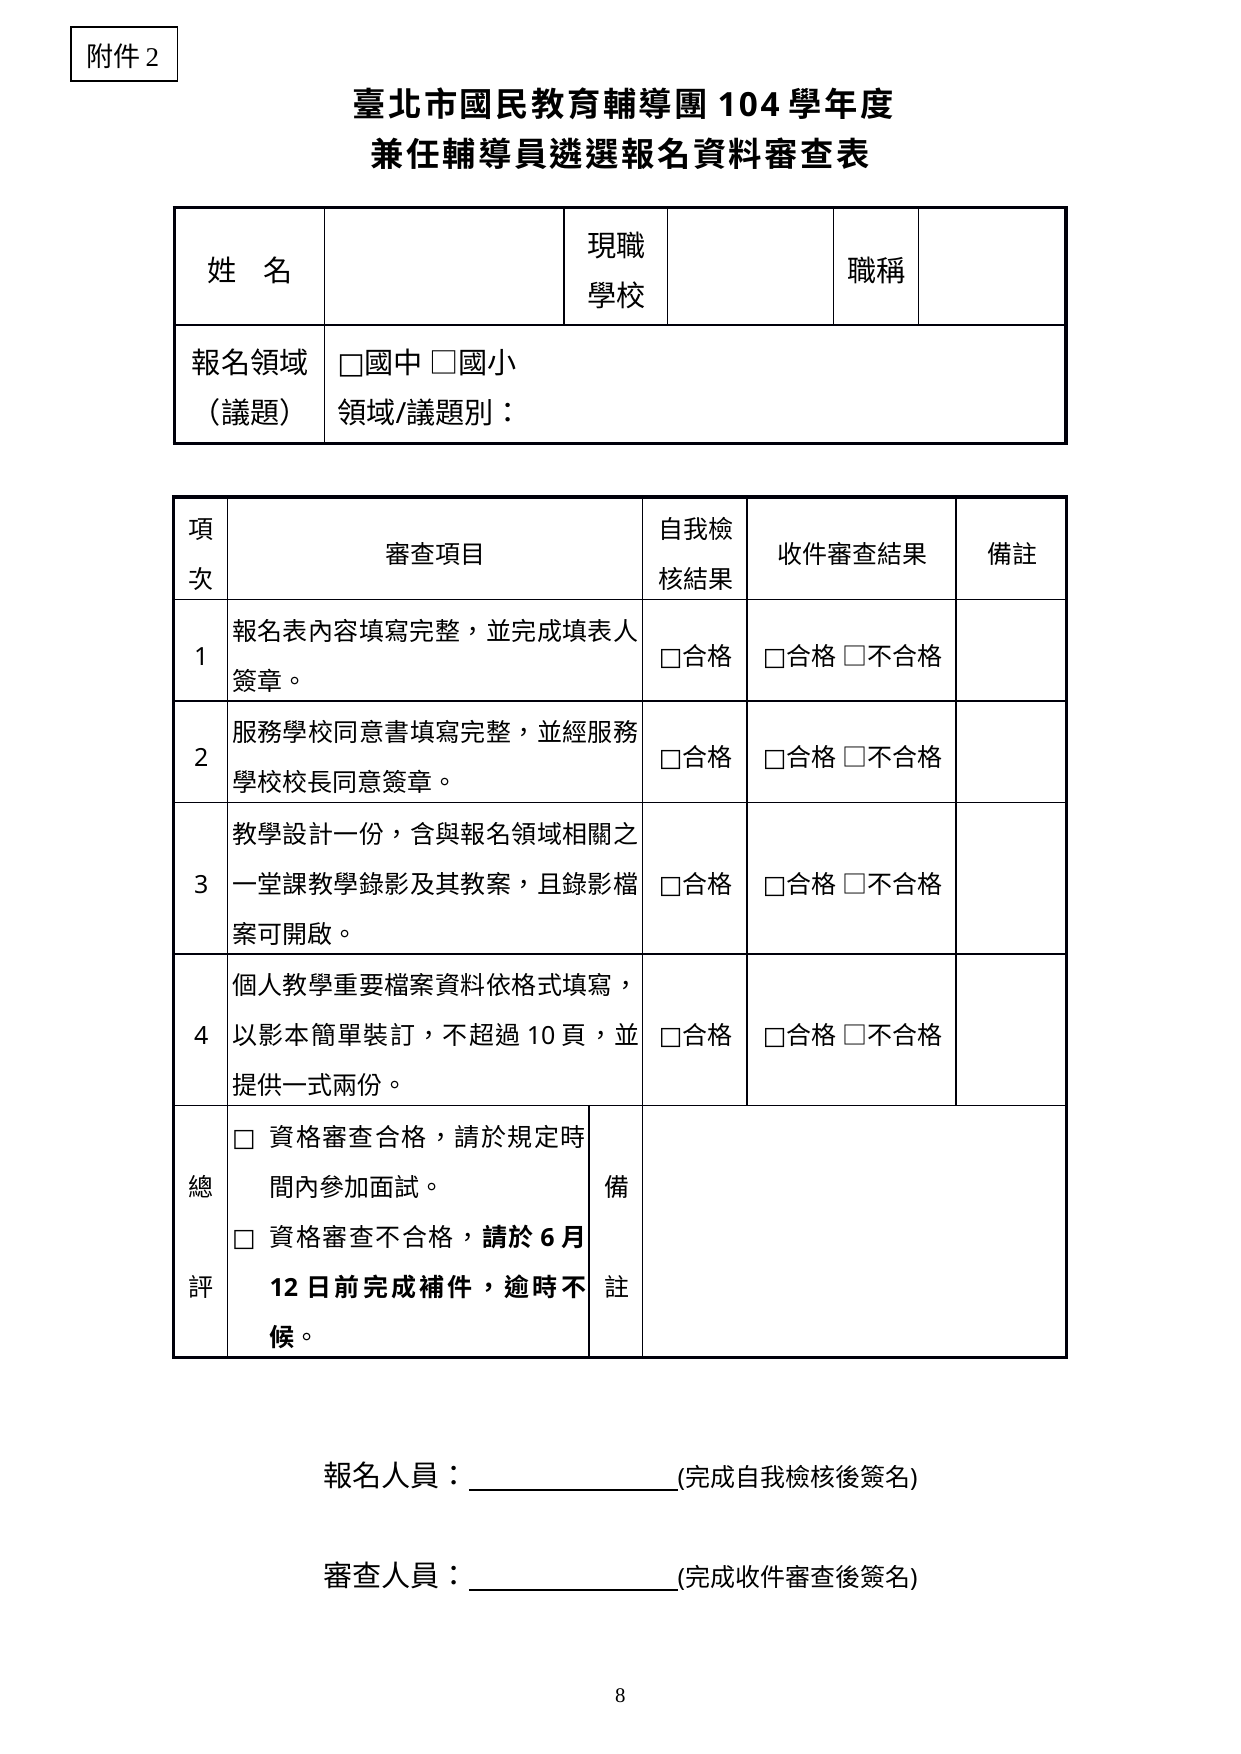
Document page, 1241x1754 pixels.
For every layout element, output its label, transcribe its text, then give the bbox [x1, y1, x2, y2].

table_cell 1 [175, 600, 227, 700]
text 附件2 [86, 34, 163, 74]
table_cell [643, 1106, 1065, 1356]
table_cell □合格 □不合格 [748, 955, 955, 1105]
table_cell □合格 [643, 702, 746, 802]
table_header [668, 209, 833, 324]
text 審查人員： (完成收件審查後簽名) [106, 1547, 1134, 1597]
table_header 備註 [957, 499, 1065, 598]
table_cell □合格 [643, 803, 746, 953]
table_cell 2 [175, 702, 227, 802]
table_header 自我檢核結果 [643, 499, 746, 598]
table_header 收件審查結果 [748, 499, 955, 598]
text 報名人員： (完成自我檢核後簽名) [106, 1447, 1134, 1497]
table_cell □合格 □不合格 [748, 803, 955, 953]
text 兼任輔導員遴選報名資料審查表 [106, 127, 1134, 177]
table_header 審查項目 [228, 499, 642, 598]
table_cell [957, 702, 1065, 802]
table_cell 報名表內容填寫完整，並完成填表人簽章。 [228, 600, 642, 700]
table_cell 3 [175, 803, 227, 953]
table_cell □合格 □不合格 [748, 600, 955, 700]
table_cell [957, 600, 1065, 700]
table_header 現職學校 [565, 209, 667, 324]
table_cell □合格 [643, 600, 746, 700]
text 臺北市國民教育輔導團104學年度 [92, 77, 1154, 127]
table_header [325, 209, 563, 324]
table_cell 總 評 [175, 1106, 227, 1356]
table_cell 資格審查合格，請於規定時間內參加面試。 資格審查不合格，請於6月12日前完成補件，逾時不候。 [228, 1106, 588, 1356]
table_cell 服務學校同意書填寫完整，並經服務學校校長同意簽章。 [228, 702, 642, 802]
table_cell 報名領域 （議題） [176, 326, 324, 442]
table_header 姓 名 [176, 209, 324, 324]
table_cell □合格 [643, 955, 746, 1105]
table_cell [957, 955, 1065, 1105]
table_header 項次 [175, 499, 227, 598]
table_cell 4 [175, 955, 227, 1105]
table_cell □國中 □國小 領域/議題別： [325, 326, 1064, 442]
table_header [919, 209, 1064, 324]
table_cell 個人教學重要檔案資料依格式填寫，以影本簡單裝訂，不超過10頁，並提供一式兩份。 [228, 955, 642, 1105]
table_header 職稱 [834, 209, 918, 324]
table_cell □合格 □不合格 [748, 702, 955, 802]
table_cell [957, 803, 1065, 953]
table_cell 備 註 [590, 1106, 642, 1356]
table_cell 教學設計一份，含與報名領域相關之一堂課教學錄影及其教案，且錄影檔案可開啟。 [228, 803, 642, 953]
